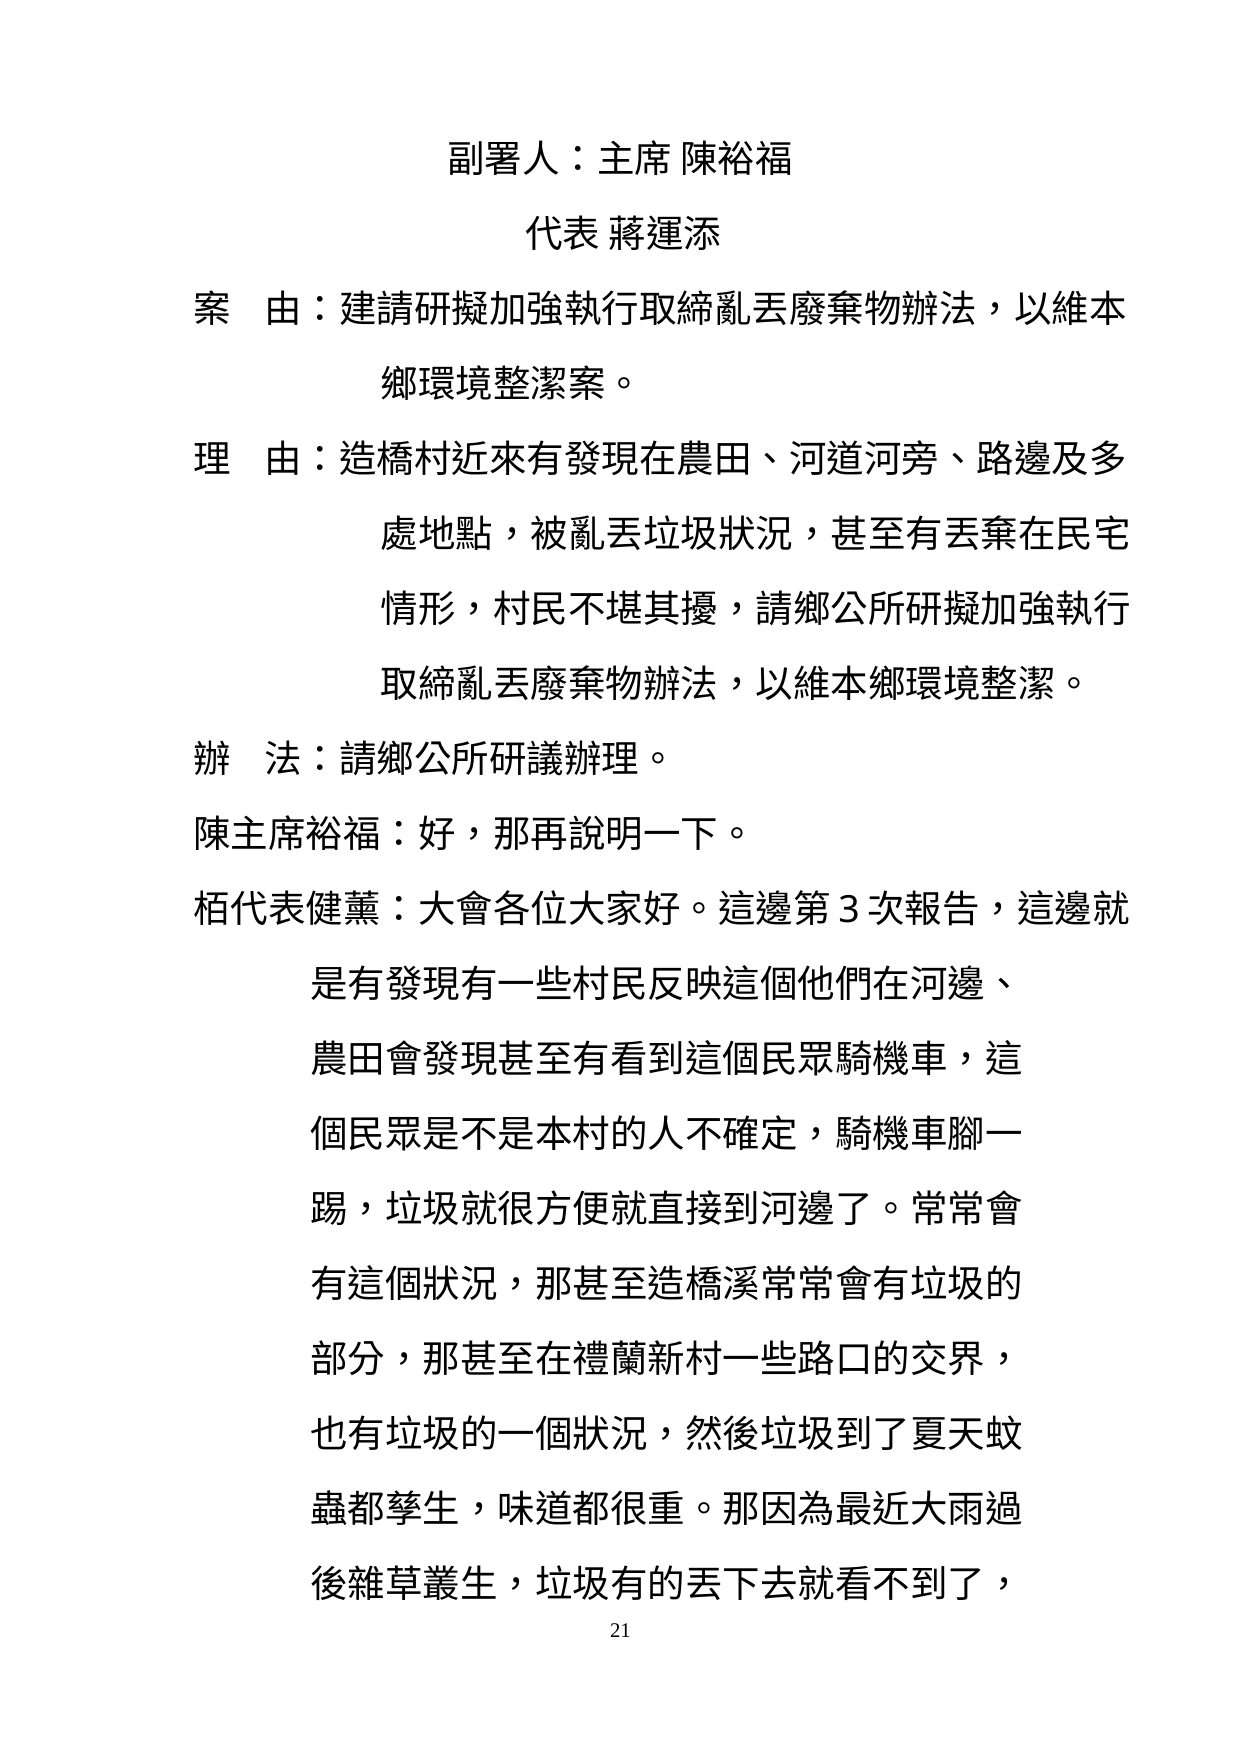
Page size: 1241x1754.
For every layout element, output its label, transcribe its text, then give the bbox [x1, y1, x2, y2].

text 也有垃圾的一個狀況，然後垃圾到了夏天蚊 [193, 1393, 1131, 1468]
text 農田會發現甚至有看到這個民眾騎機車，這 [193, 1018, 1131, 1093]
text 辦 法：請鄉公所研議辦理。 [193, 718, 1131, 793]
text 後雜草叢生，垃圾有的丟下去就看不到了， [193, 1543, 1131, 1618]
text 個民眾是不是本村的人不確定，騎機車腳一 [193, 1093, 1131, 1168]
text 理 由：造橋村近來有發現在農田、河道河旁、路邊及多處地點，被亂丟垃圾狀況，甚至有丟棄在民宅情形，村民不堪其擾，請鄉公所研擬加強執行取締亂丟廢棄物辦法，以維本鄉環境整潔。 [193, 418, 1131, 718]
text 部分，那甚至在禮蘭新村一些路口的交界， [193, 1318, 1131, 1393]
text 栢代表健薰：大會各位大家好。這邊第3次報告，這邊就 [193, 868, 1131, 943]
text 有這個狀況，那甚至造橋溪常常會有垃圾的 [193, 1243, 1131, 1318]
text 副署人：主席 陳裕福 [193, 118, 1131, 193]
text 蟲都孳生，味道都很重。那因為最近大雨過 [193, 1468, 1131, 1543]
text 代表 蔣運添 [193, 193, 1131, 268]
text 案 由：建請研擬加強執行取締亂丟廢棄物辦法，以維本鄉環境整潔案。 [193, 268, 1131, 418]
text 踢，垃圾就很方便就直接到河邊了。常常會 [193, 1168, 1131, 1243]
text 陳主席裕福：好，那再說明一下。 [193, 793, 1131, 868]
text 是有發現有一些村民反映這個他們在河邊、 [193, 943, 1131, 1018]
